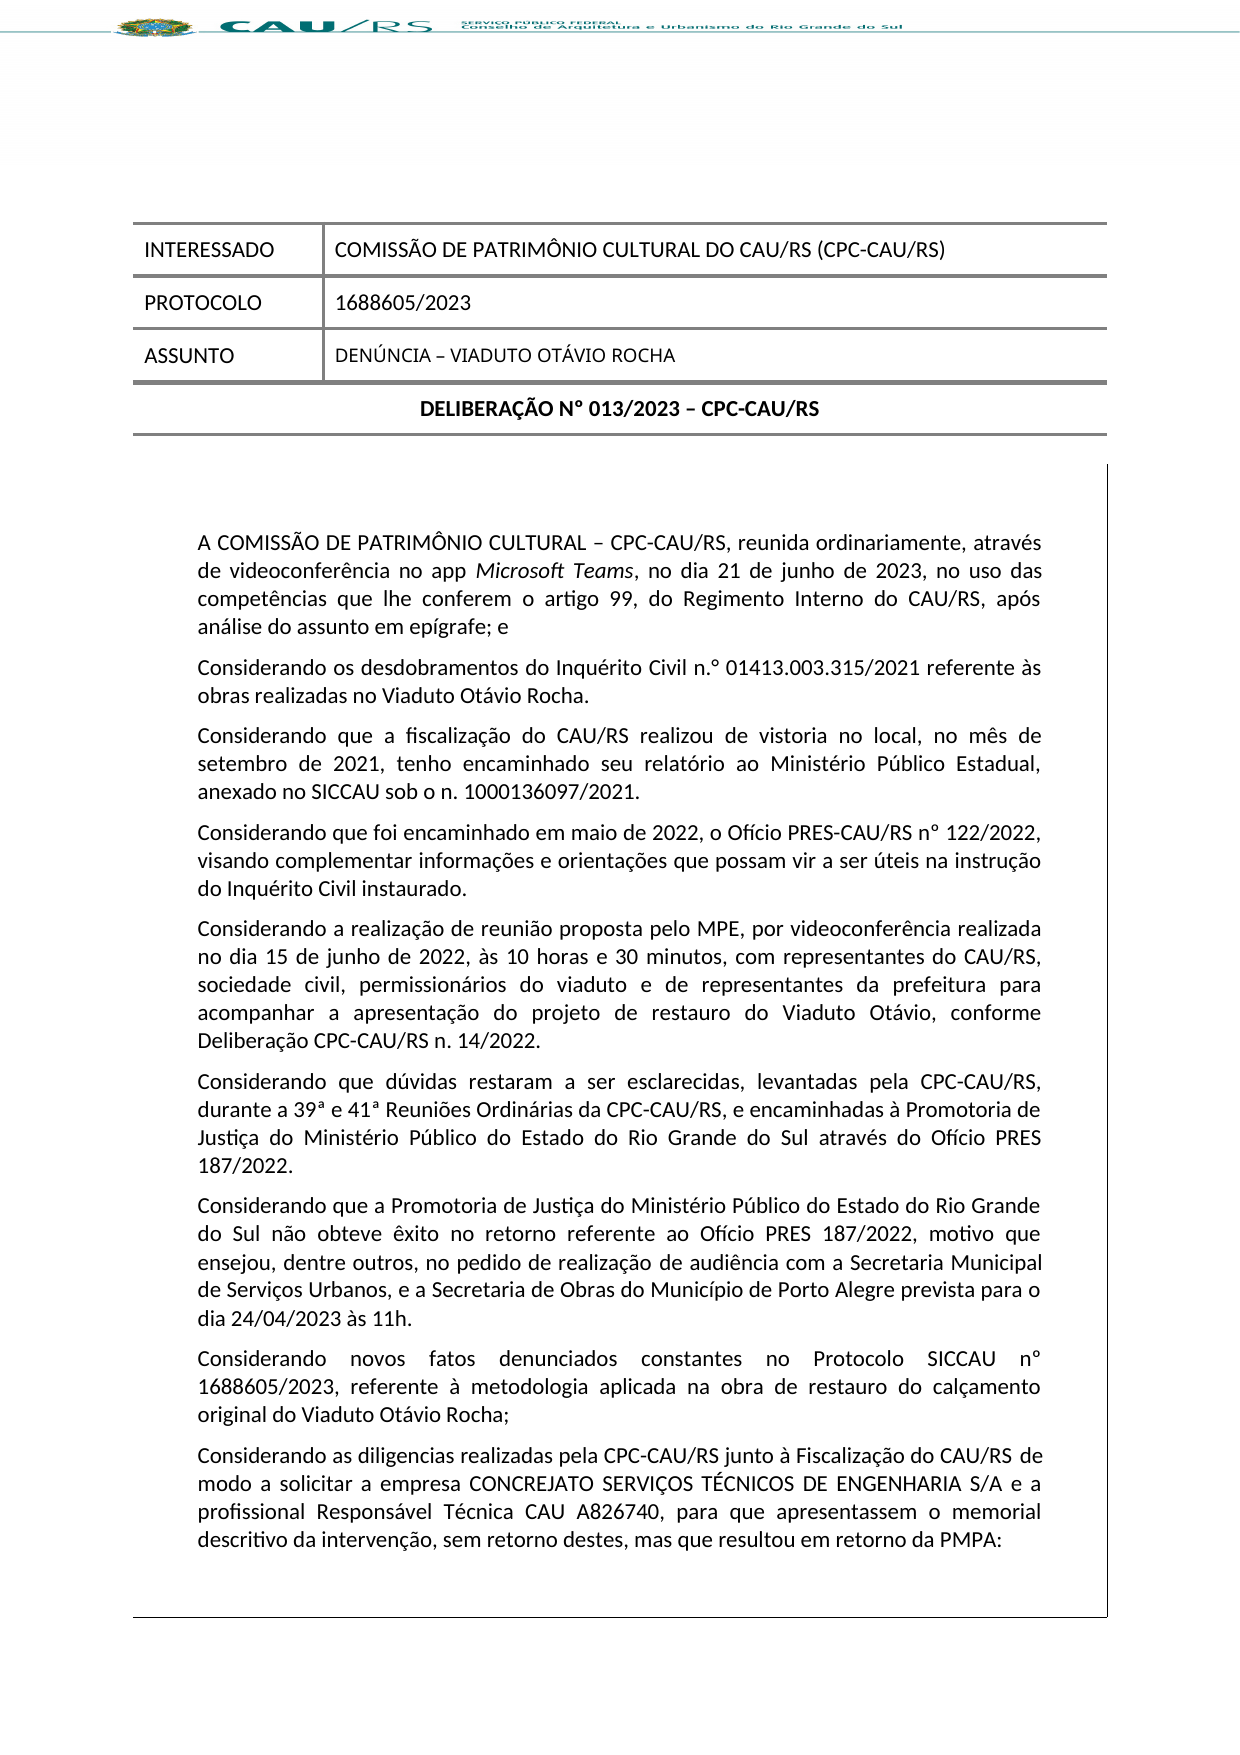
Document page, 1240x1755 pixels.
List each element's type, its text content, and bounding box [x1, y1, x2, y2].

list Considerando que foi encaminhado em maio de 2022, o Ofício PRES-CAU/RS nº 122/2022, visando complementar informações e orientações que possam vir a ser úteis na instrução do Inquérito Civil instaurado. [133, 753, 1107, 850]
table_header INTERESSADO [133, 225, 322, 274]
table_cell 1688605/2023 [325, 278, 1107, 327]
list Considerando a realização de reunião proposta pelo MPE, por videoconferência realizada no dia 15 de junho de 2022, às 10 horas e 30 minutos, com representantes do CAU/RS, sociedade civil, permissionários do viaduto e de representantes da prefeitura para acompanhar a apresentação do projeto de restauro do Viaduto Otávio, conforme Deliberação CPC-CAU/RS n. 14/2022. [133, 850, 1107, 1002]
list Considerando que a fiscalização do CAU/RS realizou de vistoria no local, no mês de setembro de 2021, tenho encaminhado seu relatório ao Ministério Público Estadual, anexado no SICCAU sob o n. 1000136097/2021. [133, 657, 1107, 753]
list Considerando as diligencias realizadas pela CPC-CAU/RS junto à Fiscalização do CAU/RS de modo a solicitar a empresa CONCREJATO SERVIÇOS TÉCNICOS DE ENGENHARIA S/A e a profissional Responsável Técnica CAU A826740, para que apresentassem o memorial descritivo da intervenção, sem retorno destes, mas que resultou em retorno da PMPA: [133, 1376, 1107, 1617]
list A COMISSÃO DE PATRIMÔNIO CULTURAL – CPC-CAU/RS, reunida ordinariamente, através de videoconferência no app Microsoft Teams, no dia 21 de junho de 2023, no uso das competências que lhe conferem o artigo 99, do Regimento Interno do CAU/RS, após análise do assunto em epígrafe; e [133, 463, 1107, 588]
table_cell DELIBERAÇÃO Nº 013/2023 – CPC-CAU/RS [133, 385, 1107, 432]
table_cell PROTOCOLO [133, 278, 322, 327]
list Considerando que a Promotoria de Justiça do Ministério Público do Estado do Rio Grande do Sul não obteve êxito no retorno referente ao Ofício PRES 187/2022, motivo que ensejou, dentre outros, no pedido de realização de audiência com a Secretaria Municipal de Serviços Urbanos, e a Secretaria de Obras do Município de Porto Alegre prevista para o dia 24/04/2023 às 11h. [133, 1127, 1107, 1279]
list Considerando os desdobramentos do Inquérito Civil n.° 01413.003.315/2021 referente às obras realizadas no Viaduto Otávio Rocha. [133, 588, 1107, 657]
list Considerando novos fatos denunciados constantes no Protocolo SICCAU nº 1688605/2023, referente à metodologia aplicada na obra de restauro do calçamento original do Viaduto Otávio Rocha; [133, 1279, 1107, 1376]
table_header COMISSÃO DE PATRIMÔNIO CULTURAL DO CAU/RS (CPC-CAU/RS) [325, 225, 1107, 274]
table_cell ASSUNTO [133, 330, 322, 380]
table_cell DENÚNCIA – VIADUTO OTÁVIO ROCHA [325, 330, 1107, 380]
list Considerando que dúvidas restaram a ser esclarecidas, levantadas pela CPC-CAU/RS, durante a 39ª e 41ª Reuniões Ordinárias da CPC-CAU/RS, e encaminhadas à Promotoria de Justiça do Ministério Público do Estado do Rio Grande do Sul através do Ofício PRES 187/2022. [133, 1002, 1107, 1127]
